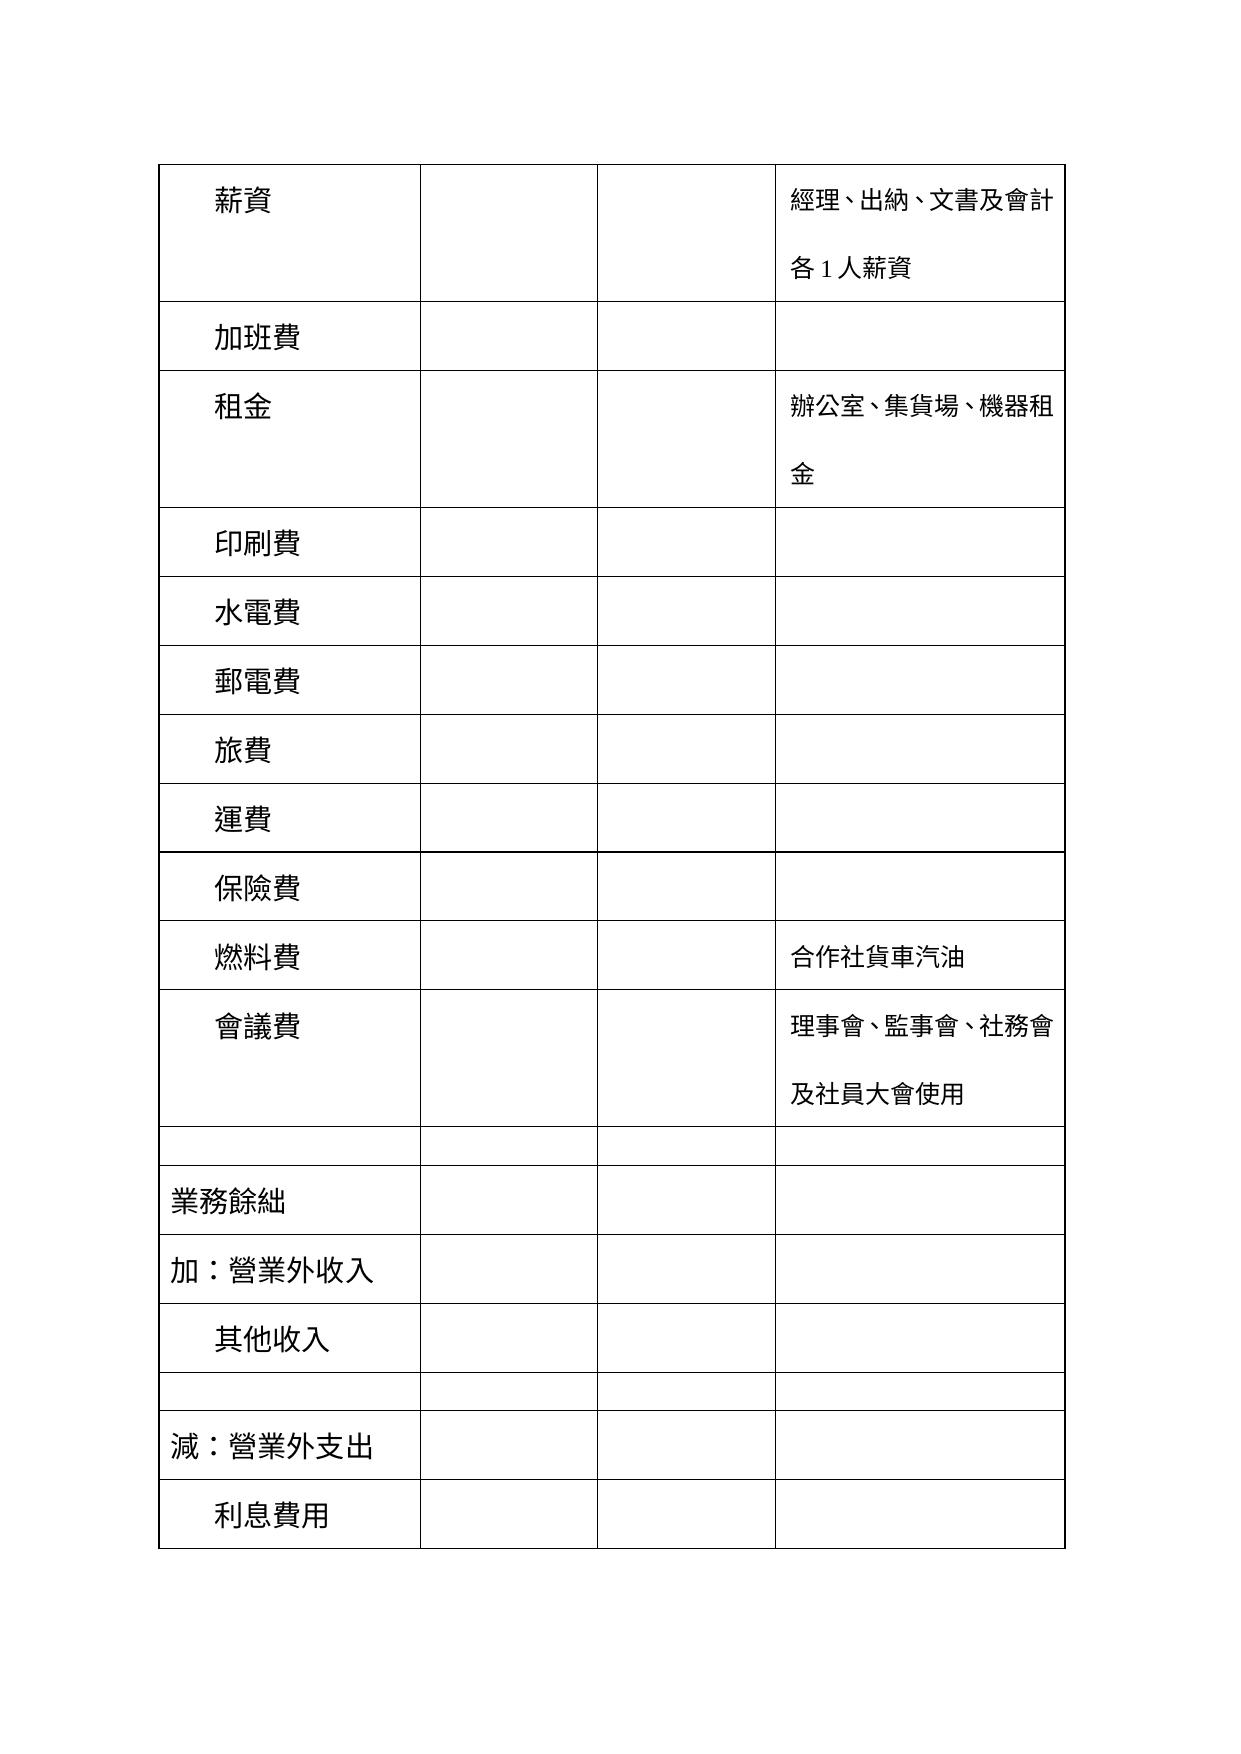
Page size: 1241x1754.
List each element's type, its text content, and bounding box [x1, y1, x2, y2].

table_cell [776, 508, 1064, 576]
table_cell [598, 990, 775, 1126]
table_cell [598, 853, 775, 920]
table_cell [598, 508, 775, 576]
table_cell [776, 1480, 1064, 1548]
table_cell [421, 165, 597, 301]
table_cell [776, 302, 1064, 370]
table_cell [598, 1373, 775, 1410]
table_cell 合作社貨車汽油 [776, 921, 1064, 989]
table_cell [776, 715, 1064, 782]
table_cell [421, 1127, 597, 1165]
table_cell [421, 1480, 597, 1548]
table_cell [421, 646, 597, 713]
table_cell [160, 1373, 420, 1410]
table_cell [776, 1166, 1064, 1234]
table_cell [598, 921, 775, 989]
table_cell 會議費 [160, 990, 420, 1126]
table_cell [776, 1127, 1064, 1165]
table_cell [598, 1480, 775, 1548]
table_cell 旅費 [160, 715, 420, 782]
table_cell [776, 784, 1064, 851]
table_cell [776, 577, 1064, 644]
table_cell [598, 371, 775, 507]
table_cell [421, 990, 597, 1126]
table_cell [421, 577, 597, 644]
table_cell 辦公室、集貨場、機器租金 [776, 371, 1064, 507]
table_cell 理事會、監事會、社務會及社員大會使用 [776, 990, 1064, 1126]
table_cell [421, 508, 597, 576]
table_cell 租金 [160, 371, 420, 507]
table_cell 薪資 [160, 165, 420, 301]
table_cell 保險費 [160, 853, 420, 920]
table_cell [160, 1127, 420, 1165]
table_cell [776, 1411, 1064, 1479]
table_cell [421, 784, 597, 851]
table_cell [598, 1127, 775, 1165]
table_cell [598, 1411, 775, 1479]
table_cell 減：營業外支出 [160, 1411, 420, 1479]
table_cell [421, 1235, 597, 1303]
table_cell 運費 [160, 784, 420, 851]
table_cell 利息費用 [160, 1480, 420, 1548]
table_cell [776, 1373, 1064, 1410]
table_cell [598, 1166, 775, 1234]
table_cell [421, 1166, 597, 1234]
table_cell [421, 921, 597, 989]
table_cell [421, 302, 597, 370]
table_cell [598, 1235, 775, 1303]
table_cell 經理、出納、文書及會計各1人薪資 [776, 165, 1064, 301]
table_cell 其他收入 [160, 1304, 420, 1372]
table_cell [776, 853, 1064, 920]
table_cell [421, 371, 597, 507]
table_cell [776, 1304, 1064, 1372]
table_cell 燃料費 [160, 921, 420, 989]
table_cell [598, 577, 775, 644]
table_cell [776, 1235, 1064, 1303]
table_cell [598, 1304, 775, 1372]
table_cell [598, 165, 775, 301]
table_cell 加班費 [160, 302, 420, 370]
table_cell [598, 646, 775, 713]
table_cell [598, 302, 775, 370]
table_cell 加：營業外收入 [160, 1235, 420, 1303]
table_cell [421, 1304, 597, 1372]
table_cell 郵電費 [160, 646, 420, 713]
table_cell 水電費 [160, 577, 420, 644]
table_cell [598, 715, 775, 782]
table_cell [776, 646, 1064, 713]
table_cell 印刷費 [160, 508, 420, 576]
table_cell [421, 715, 597, 782]
table_cell [421, 1373, 597, 1410]
table_cell [421, 853, 597, 920]
table_cell [598, 784, 775, 851]
table_cell 業務餘絀 [160, 1166, 420, 1234]
table_cell [421, 1411, 597, 1479]
